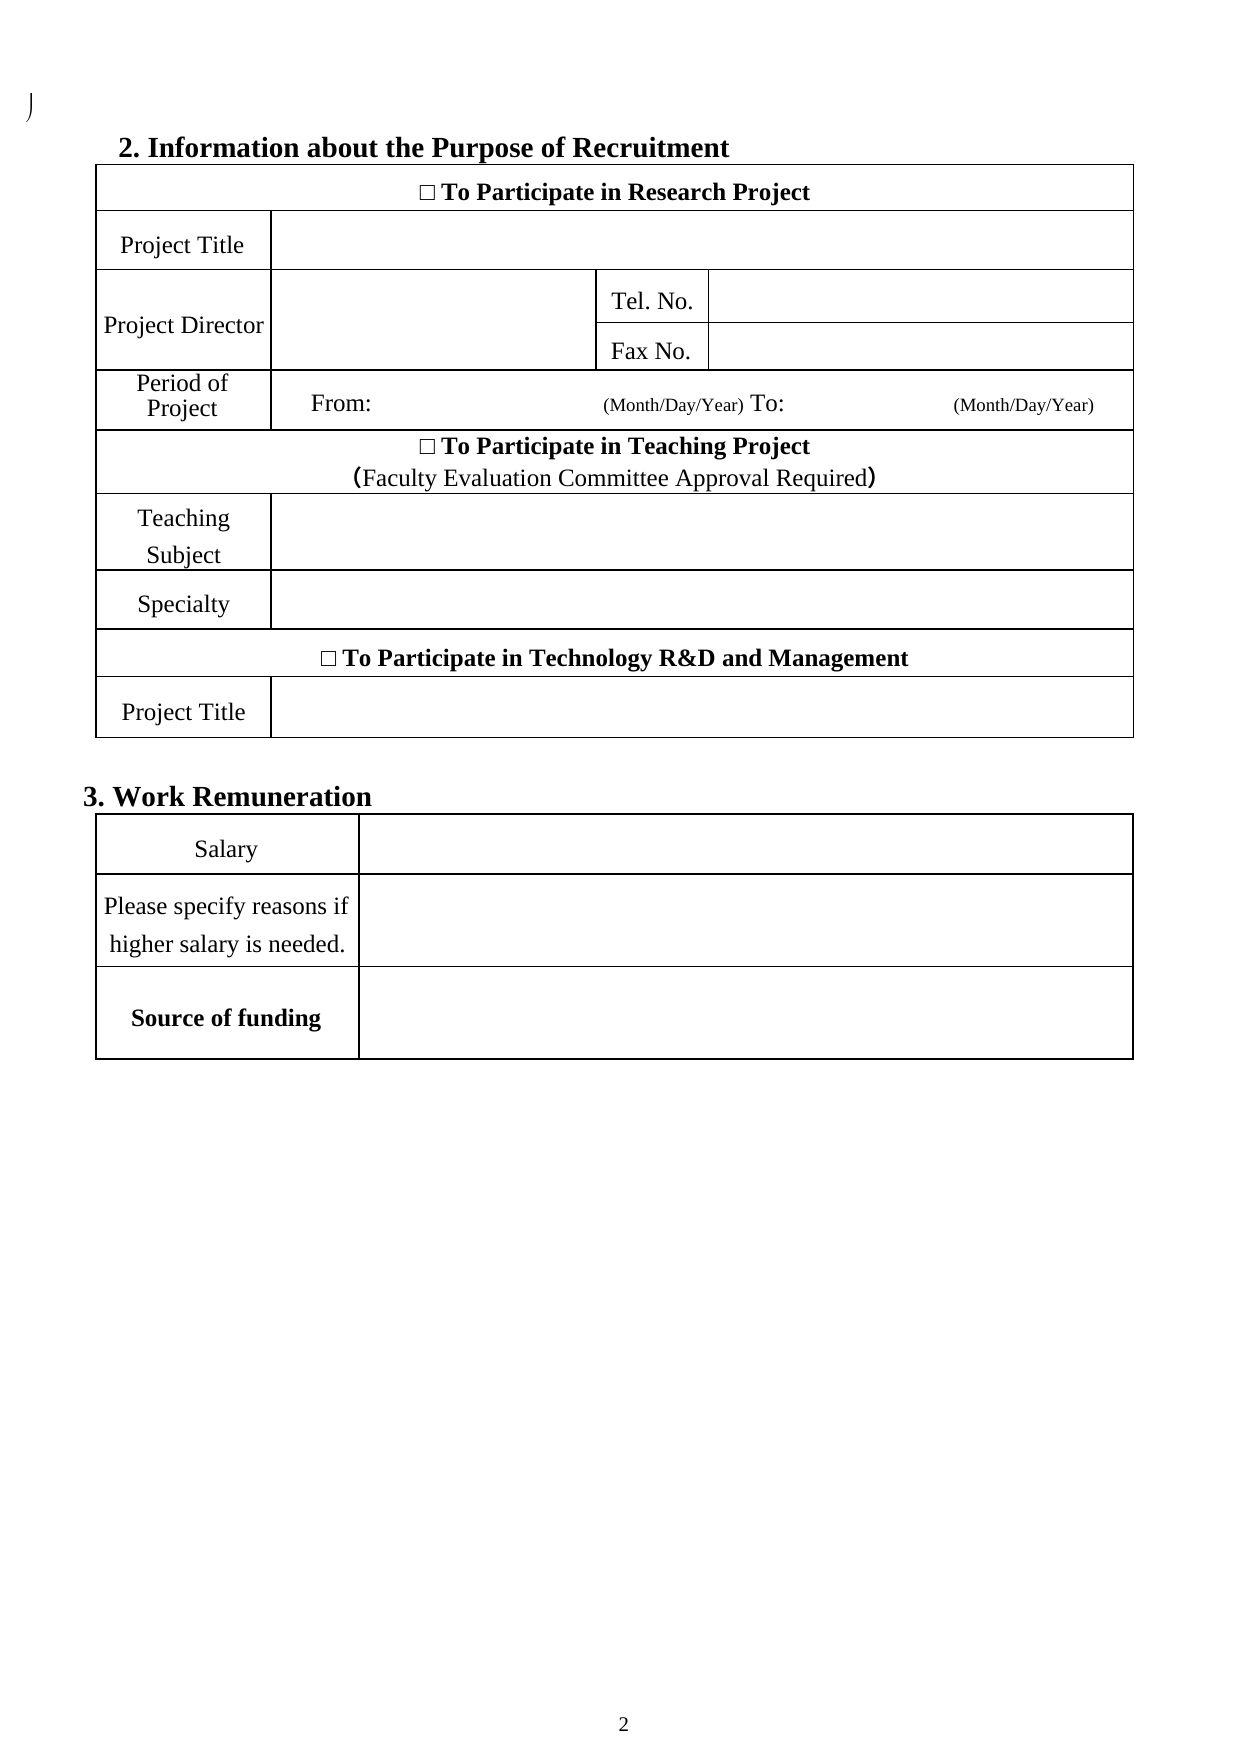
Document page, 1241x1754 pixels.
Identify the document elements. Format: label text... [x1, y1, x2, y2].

table_cell Tel. No. [597, 270, 708, 322]
table_header □ To Participate in Research Project [97, 165, 1133, 210]
table_cell Specialty [97, 571, 270, 628]
table_cell [272, 494, 1133, 569]
table_cell [272, 677, 1133, 736]
table_header [360, 815, 1132, 873]
table_cell [272, 270, 595, 369]
table_cell Period of Project [97, 371, 270, 429]
table_cell Teaching Subject [97, 494, 270, 569]
table_cell [360, 967, 1132, 1058]
table_cell [709, 323, 1133, 369]
table_cell Please specify reasons if higher salary is needed. [97, 875, 358, 966]
table_header Salary [97, 815, 358, 873]
table_cell From: (Month/Day/Year) To: (Month/Day/Year) [272, 371, 1133, 429]
text  [24, 89, 1122, 126]
table_cell [360, 875, 1132, 966]
table_cell Fax No. [597, 323, 708, 369]
table_cell Project Director [97, 270, 270, 369]
table_cell [272, 211, 1133, 269]
table_cell Project Title [97, 211, 270, 269]
table_cell Source of funding [97, 967, 358, 1058]
text 2. Information about the Purpose of Recruitment [118, 126, 1122, 164]
table_cell □ To Participate in Technology R&D and Management [97, 630, 1133, 676]
table_cell □ To Participate in Teaching Project （Faculty Evaluation Committee Approval Required） [97, 431, 1133, 493]
table_cell [709, 270, 1133, 322]
text 3. Work Remuneration [24, 775, 1122, 813]
table_cell Project Title [97, 677, 270, 736]
table_cell [272, 571, 1133, 628]
